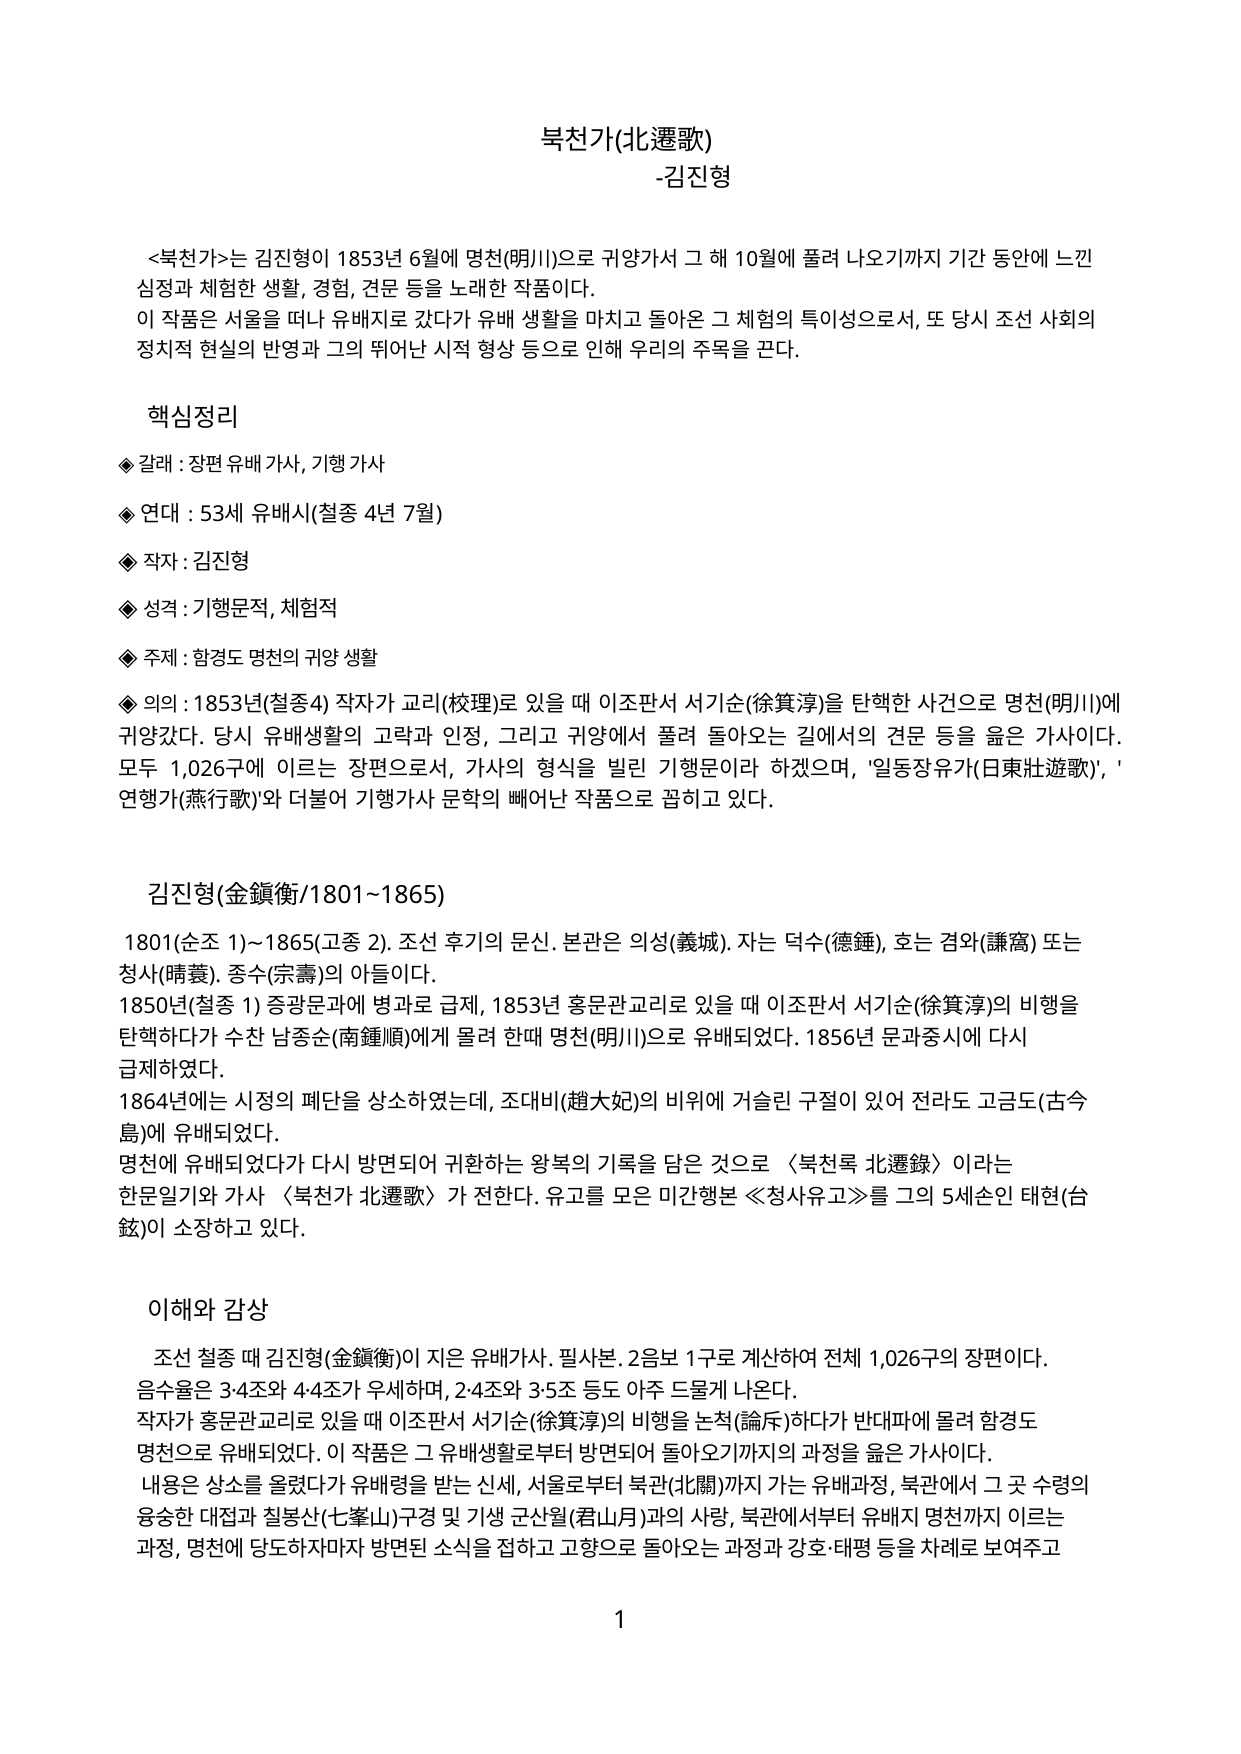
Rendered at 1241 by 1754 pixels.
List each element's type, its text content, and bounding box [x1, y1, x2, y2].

text ◈ 작자 : 김진형 [118, 543, 1122, 577]
text 북천가(北遷歌) [136, 118, 1104, 157]
text -김진형 [136, 157, 1104, 194]
text ◈ 의의 : 1853년(철종4) 작자가 교리(校理)로 있을 때 이조판서 서기순(徐箕淳)을 탄핵한 사건으로 명천(明川)에 귀양갔다. 당시 유배생활의 고락과 인정, 그리고 귀양에서 풀려 돌아오는 길에서의 견문 등을 읊은 가사이다. 모두 1,026구에 이르는 장편으로서, 가사의 형식을 빌린 기행문이라 하겠으며, '일동장유가(日東壯遊歌)', '연행가(燕行歌)'와 더불어 기행가사 문학의 빼어난 작품으로 꼽히고 있다. [118, 685, 1122, 814]
text ◈ 연대 : 53세 유배시(철종 4년 7월) [118, 492, 1104, 528]
text 조선 철종 때 김진형(金鎭衡)이 지은 유배가사. 필사본. 2음보 1구로 계산하여 전체 1,026구의 장편이다. 음수율은 3·4조와 4·4조가 우세하며, 2·4조와 3·5조 등도 아주 드물게 나온다. 작자가 홍문관교리로 있을 때 이조판서 서기순(徐箕淳)의 비행을 논척(論斥)하다가 반대파에 몰려 함경도 명천으로 유배되었다. 이 작품은 그 유배생활로부터 방면되어 돌아오기까지의 과정을 읊은 가사이다. 내용은 상소를 올렸다가 유배령을 받는 신세, 서울로부터 북관(北關)까지 가는 유배과정, 북관에서 그 곳 수령의 융숭한 대접과 칠봉산(七峯山)구경 및 기생 군산월(君山月)과의 사랑, 북관에서부터 유배지 명천까지 이르는 과정, 명천에 당도하자마자 방면된 소식을 접하고 고향으로 돌아오는 과정과 강호·태평 등을 차례로 보여주고 [136, 1341, 1104, 1563]
text <북천가>는 김진형이 1853년 6월에 명천(明川)으로 귀양가서 그 해 10월에 풀려 나오기까지 기간 동안에 느낀 심정과 체험한 생활, 경험, 견문 등을 노래한 작품이다. 이 작품은 서울을 떠나 유배지로 갔다가 유배 생활을 마치고 돌아온 그 체험의 특이성으로서, 또 당시 조선 사회의 정치적 현실의 반영과 그의 뛰어난 시적 형상 등으로 인해 우리의 주목을 끈다. [136, 242, 1104, 364]
text 이해와 감상 [136, 1290, 1104, 1326]
text ◈ 갈래 : 장편 유배 가사, 기행 가사 [118, 448, 1104, 478]
text 1801(순조 1)∼1865(고종 2). 조선 후기의 문신. 본관은 의성(義城). 자는 덕수(德錘), 호는 겸와(謙窩) 또는 청사(晴蓑). 종수(宗壽)의 아들이다. 1850년(철종 1) 증광문과에 병과로 급제, 1853년 홍문관교리로 있을 때 이조판서 서기순(徐箕淳)의 비행을 탄핵하다가 수찬 남종순(南鍾順)에게 몰려 한때 명천(明川)으로 유배되었다. 1856년 문과중시에 다시 급제하였다. 1864년에는 시정의 폐단을 상소하였는데, 조대비(趙大妃)의 비위에 거슬린 구절이 있어 전라도 고금도(古今島)에 유배되었다. 명천에 유배되었다가 다시 방면되어 귀환하는 왕복의 기록을 담은 것으로 〈북천록 北遷錄〉이라는 한문일기와 가사 〈북천가 北遷歌〉가 전한다. 유고를 모은 미간행본 ≪청사유고≫를 그의 5세손인 태현(台鉉)이 소장하고 있다. [118, 925, 1104, 1242]
text ◈ 주제 : 함경도 명천의 귀양 생활 [118, 636, 1122, 672]
text 핵심정리 [136, 398, 1104, 434]
text ◈ 성격 : 기행문적, 체험적 [118, 589, 1122, 623]
text 김진형(金鎭衡/1801~1865) [136, 874, 1104, 910]
